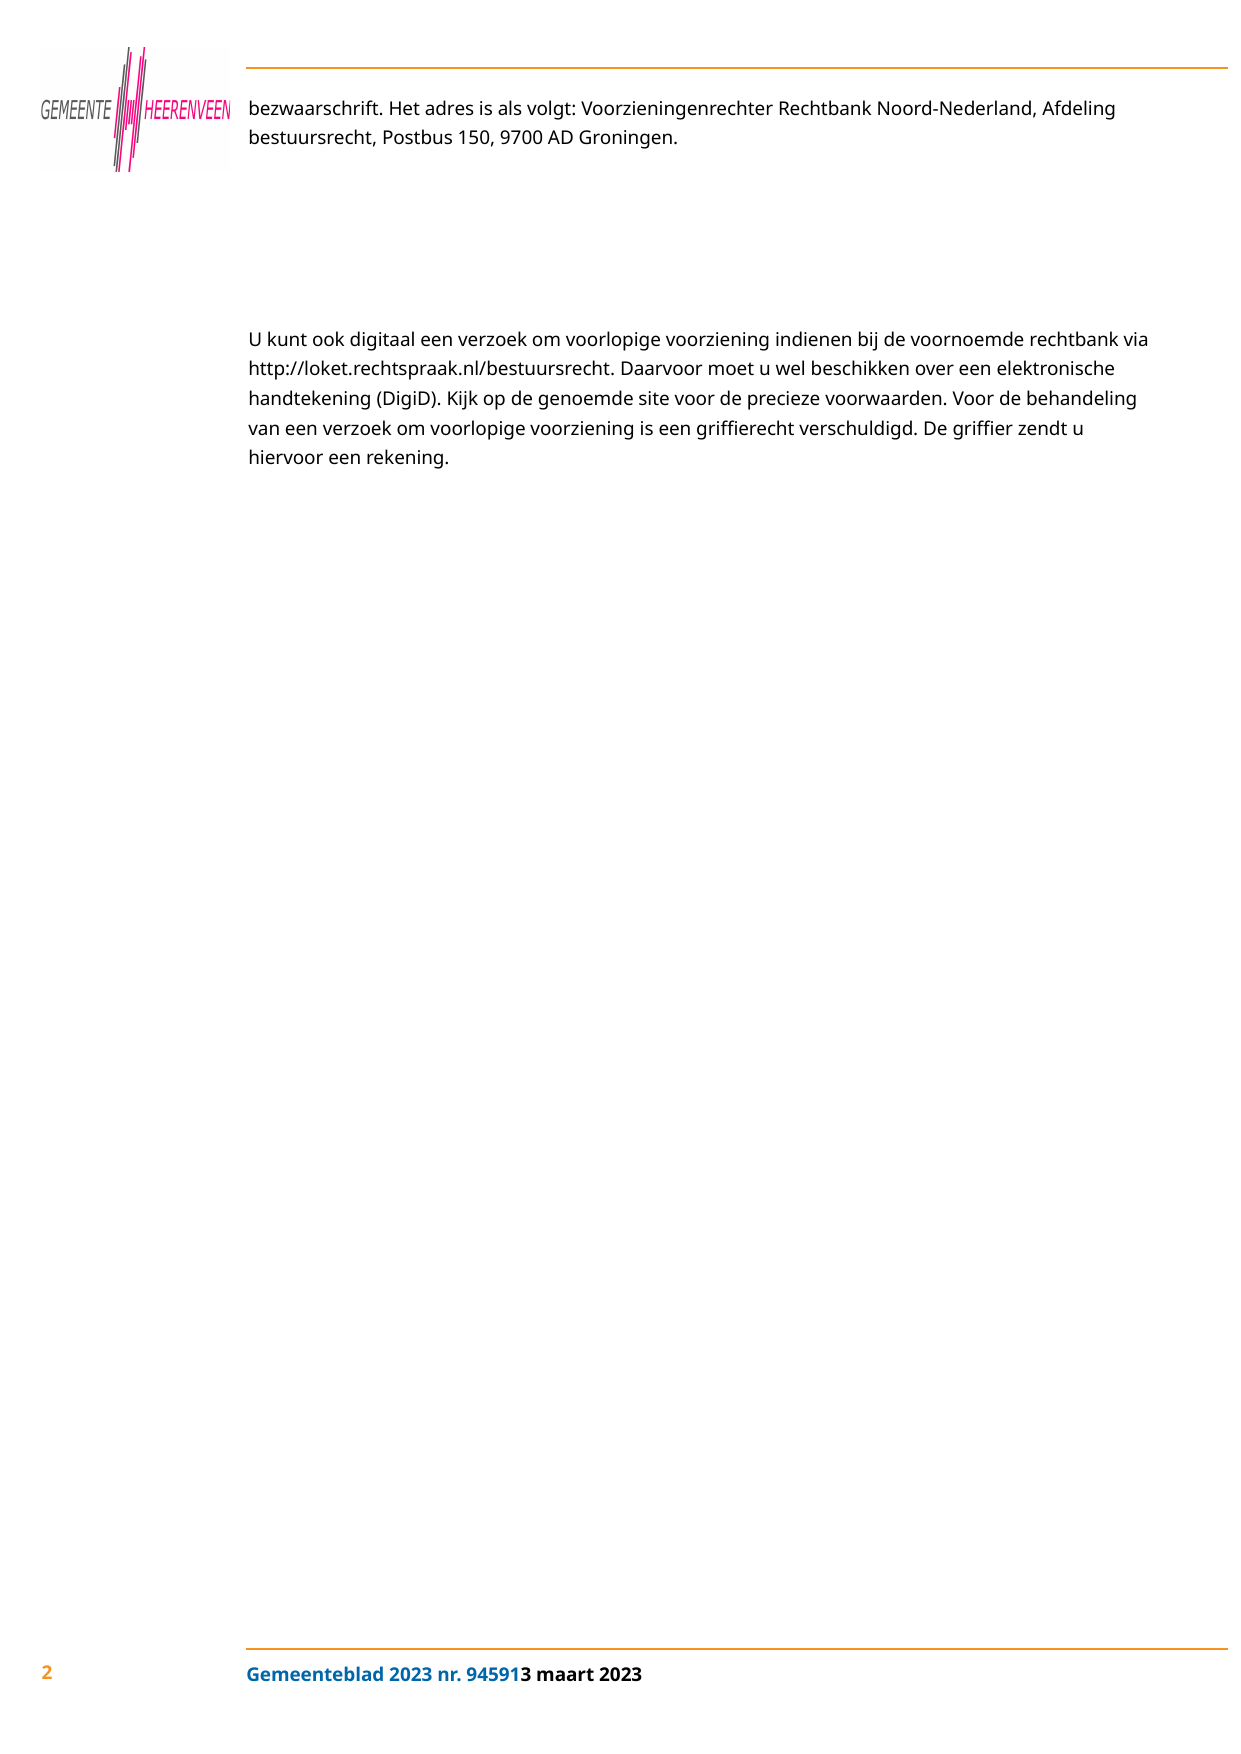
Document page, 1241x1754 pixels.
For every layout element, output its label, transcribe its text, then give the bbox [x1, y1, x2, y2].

picture [41, 47, 231, 172]
text bezwaarschrift. Het adres is als volgt: Voorzieningenrechter Rechtbank Noord-Nederland, Afdeling bestuursrecht, Postbus 150, 9700 AD Groningen. [248, 95, 1152, 150]
text U kunt ook digitaal een verzoek om voorlopige voorziening indienen bij de voornoemde rechtbank via http://loket.rechtspraak.nl/bestuursrecht. Daarvoor moet u wel beschikken over een elektronische handtekening (DigiD). Kijk op de genoemde site voor de precieze voorwaarden. Voor de behandeling van een verzoek om voorlopige voorziening is een griffierecht verschuldigd. De griffier zendt u hiervoor een rekening. [248, 326, 1152, 470]
